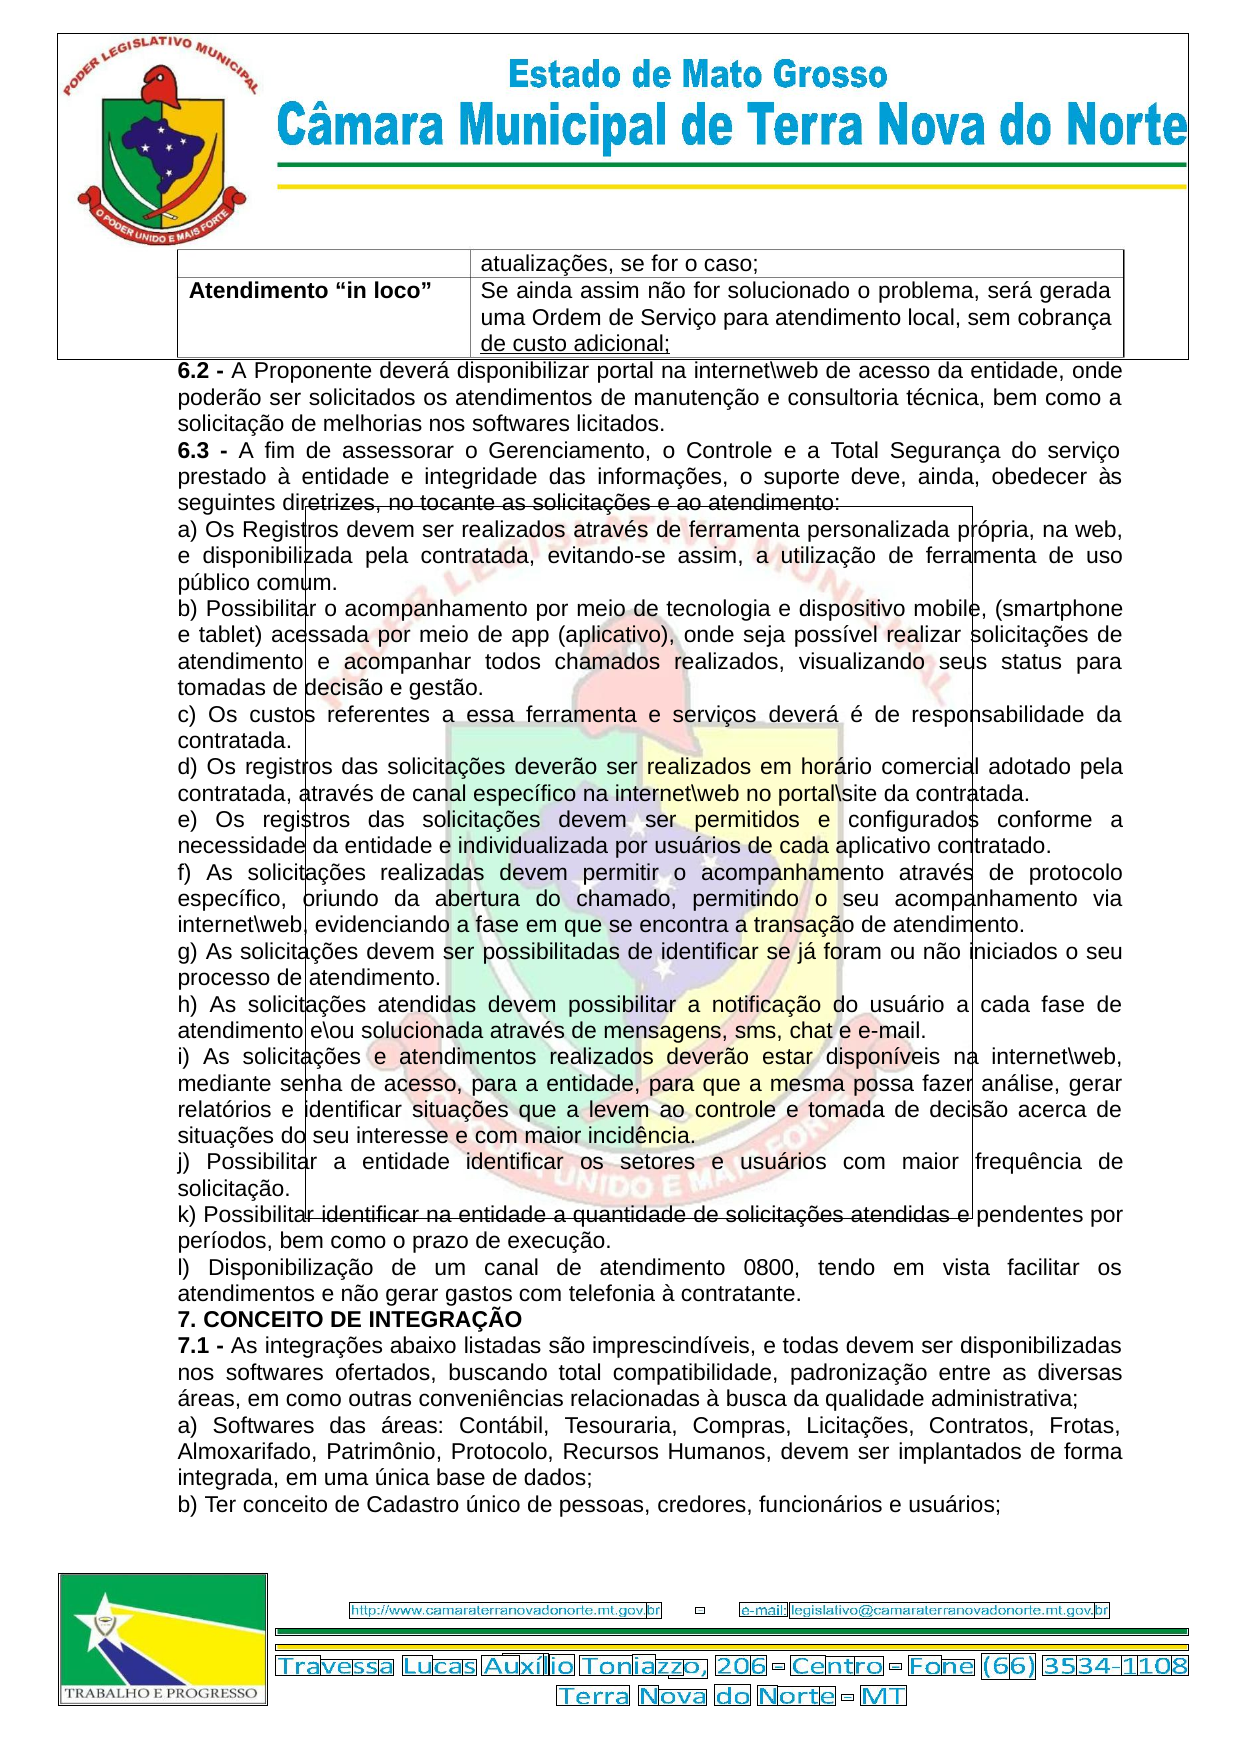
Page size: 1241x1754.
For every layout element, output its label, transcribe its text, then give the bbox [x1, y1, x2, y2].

picture [758, 1686, 777, 1705]
text solicitação de melhorias nos softwares licitados. [177, 411, 1147, 437]
picture [842, 1695, 853, 1700]
text a) Os Registros devem ser realizados através de ferramenta personalizada própria, na web, [177, 517, 1148, 542]
picture [1122, 1656, 1137, 1675]
picture [791, 1656, 825, 1675]
text poderão ser solicitados os atendimentos de manutenção e consultoria técnica, bem como a [177, 385, 1147, 411]
picture [633, 1655, 655, 1675]
picture [909, 1656, 941, 1675]
text e tablet) acessada por meio de app (aplicativo), onde seja possível realizar solicitações de [177, 622, 1148, 648]
picture [550, 1655, 574, 1675]
text 7. CONCEITO DE INTEGRAÇÃO [177, 1307, 547, 1333]
picture [826, 1657, 854, 1675]
picture [942, 1660, 974, 1675]
text necessidade da entidade e individualizada por usuários de cada aplicativo contratado. [177, 833, 1148, 859]
text tomadas de decisão e gestão. [177, 675, 1148, 701]
picture [379, 1660, 393, 1675]
picture [580, 1656, 632, 1675]
text f) As solicitações realizadas devem permitir o acompanhamento através de protocolo [177, 859, 1148, 885]
picture [639, 1686, 658, 1705]
text específico, oriundo da abertura do chamado, permitindo o seu acompanhamento via [177, 886, 1148, 912]
text uma Ordem de Serviço para atendimento local, sem cobrança [480, 304, 1136, 330]
picture [820, 1687, 835, 1705]
picture [353, 1660, 378, 1675]
text contratada, através de canal específico na internet\web no portal\site da contratada. [177, 781, 1148, 806]
picture [790, 1603, 1094, 1618]
text contratada. [177, 728, 1148, 753]
picture [482, 1656, 519, 1675]
text Almoxarifado, Patrimônio, Protocolo, Recursos Humanos, devem ser implantados de forma [177, 1439, 1147, 1465]
picture [1172, 1656, 1188, 1675]
text i) As solicitações e atendimentos realizados deverão estar disponíveis na internet\web, [177, 1044, 1148, 1070]
picture [1010, 1654, 1035, 1679]
picture [855, 1657, 883, 1675]
text 6.2 - A Proponente deverá disponibilizar portal na internet\web de acesso da entidade, onde [177, 358, 1148, 384]
text 7.1 - As integrações abaixo listadas são imprescindíveis, e todas devem ser disponibilizadas [177, 1333, 1147, 1359]
picture [276, 1656, 320, 1675]
picture [740, 1603, 787, 1616]
picture [58, 34, 1188, 359]
picture [350, 1603, 646, 1618]
text períodos, bem como o prazo de execução. [177, 1228, 1147, 1254]
text atualizações, se for o caso; [480, 251, 783, 277]
text solicitação. [177, 1175, 1147, 1201]
text g) As solicitações devem ser possibilitadas de identificar se já foram ou não iniciados o seu [177, 939, 1148, 964]
text l) Disponibilização de um canal de atendimento 0800, tendo em vista facilitar os [177, 1254, 1147, 1280]
picture [503, 1654, 543, 1675]
text b) Possibilitar o acompanhamento por meio de tecnologia e dispositivo mobile, (smartphone [177, 596, 1148, 622]
text situações do seu interesse e com maior incidência. [177, 1123, 1148, 1149]
picture [773, 1664, 784, 1669]
text integrada, em uma única base de dados; [177, 1465, 1147, 1491]
text e disponibilizada pela contratada, evitando-se assim, a utilização de ferramenta de uso [177, 543, 1148, 569]
text internet\web, evidenciando a fase em que se encontra a transação de atendimento. [177, 912, 1148, 938]
picture [403, 1656, 432, 1675]
text seguintes diretrizes, no tocante as solicitações e ao atendimento: [177, 490, 1148, 516]
text áreas, em como outras conveniências relacionadas à busca da qualidade administrativa; [177, 1386, 1147, 1412]
text prestado à entidade e integridade das informações, o suporte deve, ainda, obedecer às [177, 464, 1148, 489]
picture [557, 1686, 629, 1705]
text c) Os custos referentes a essa ferramenta e serviços deverá é de responsabilidade da [177, 701, 1148, 727]
text b) Ter conceito de Cadastro único de pessoas, credores, funcionários e usuários; [177, 1492, 1028, 1517]
picture [890, 1664, 901, 1669]
text público comum. [177, 569, 1148, 595]
picture [659, 1690, 706, 1705]
picture [715, 1685, 750, 1705]
picture [59, 1574, 267, 1705]
text k) Possibilitar identificar na entidade a quantidade de solicitações atendidas e pendentes por [177, 1202, 1147, 1227]
picture [656, 1660, 683, 1675]
picture [276, 1629, 1188, 1635]
text 6.3 - A fim de assessorar o Gerenciamento, o Controle e a Total Segurança do serviço [177, 438, 1147, 463]
picture [433, 1660, 462, 1675]
picture [544, 1654, 548, 1675]
picture [861, 1686, 906, 1705]
picture [716, 1656, 750, 1675]
picture [669, 1660, 707, 1678]
picture [1138, 1656, 1171, 1675]
picture [982, 1654, 1009, 1679]
picture [751, 1656, 766, 1675]
text processo de atendimento. [177, 965, 1148, 991]
text atendimentos e não gerar gastos com telefonia à contratante. [177, 1281, 1147, 1307]
text atendimento e acompanhar todos chamados realizados, visualizando seus status para [177, 649, 1148, 674]
picture [276, 1645, 1188, 1650]
picture [463, 1660, 476, 1675]
text atendimento e\ou solucionada através de mensagens, sms, chat e e-mail. [177, 1018, 1148, 1043]
text relatórios e identificar situações que a levem ao controle e tomada de decisão acerca de [177, 1097, 1148, 1123]
text mediante senha de acesso, para a entidade, para que a mesma possa fazer análise, gerar [177, 1071, 1148, 1096]
picture [1043, 1656, 1076, 1675]
picture [1095, 1603, 1109, 1618]
text nos softwares ofertados, buscando total compatibilidade, padronização entre as diversas [177, 1360, 1147, 1386]
text de custo adicional; [480, 331, 1136, 357]
picture [647, 1603, 661, 1618]
picture [321, 1660, 352, 1675]
picture [696, 1608, 704, 1613]
picture [1077, 1656, 1121, 1675]
picture [778, 1687, 819, 1705]
text j) Possibilitar a entidade identificar os setores e usuários com maior frequência de [177, 1149, 1147, 1175]
text Se ainda assim não for solucionado o problema, será gerada [480, 278, 1136, 304]
text Atendimento “in loco” [188, 278, 457, 304]
text a) Softwares das áreas: Contábil, Tesouraria, Compras, Licitações, Contratos, Frotas, [177, 1413, 1147, 1438]
text h) As solicitações atendidas devem possibilitar a notificação do usuário a cada fase de [177, 991, 1148, 1017]
text e) Os registros das solicitações devem ser permitidos e configurados conforme a [177, 807, 1148, 832]
text d) Os registros das solicitações deverão ser realizados em horário comercial adotado pela [177, 754, 1148, 780]
